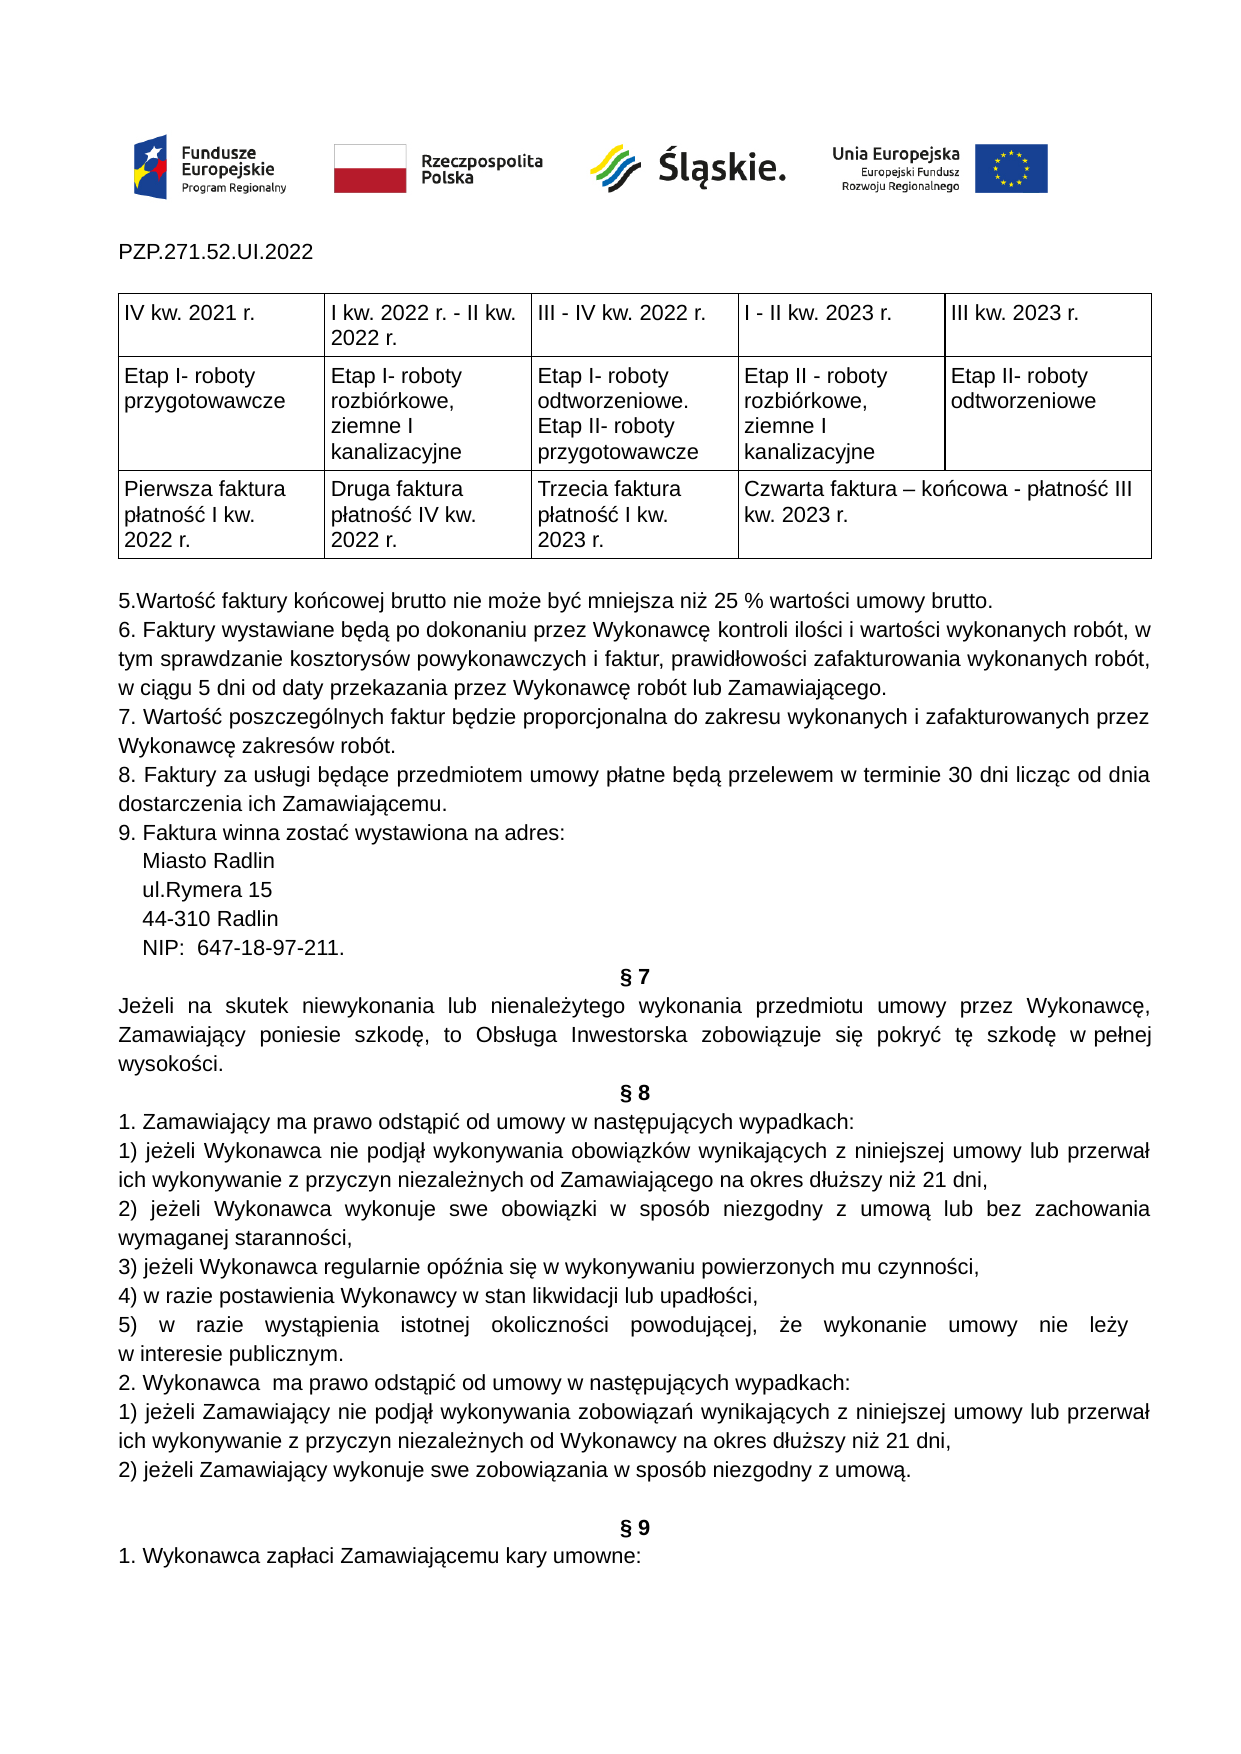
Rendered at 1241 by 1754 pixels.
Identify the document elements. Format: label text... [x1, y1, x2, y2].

text 6. Faktury wystawiane będą po dokonaniu przez Wykonawcę kontroli ilości i wartości wykonanych robót, w tym sprawdzanie kosztorysów powykonawczych i faktur, prawidłowości zafakturowania wykonanych robót, w ciągu 5 dni od daty przekazania przez Wykonawcę robót lub Zamawiającego. [118, 617, 1152, 700]
table_cell Etap II- roboty odtworzeniowe [946, 357, 1151, 469]
text Miasto Radlin [118, 848, 1152, 873]
text 9. Faktura winna zostać wystawiona na adres: [118, 819, 1152, 844]
text 1) jeżeli Wykonawca nie podjął wykonywania obowiązków wynikających z niniejszej umowy lub przerwał ich wykonywanie z przyczyn niezależnych od Zamawiającego na okres dłuższy niż 21 dni, [118, 1138, 1152, 1192]
text 44-310 Radlin [118, 906, 1152, 931]
table_header I - II kw. 2023 r. [739, 294, 944, 356]
text § 8 [118, 1080, 1152, 1105]
table_cell Trzecia faktura płatność I kw. 2023 r. [532, 471, 738, 558]
text 2) jeżeli Wykonawca wykonuje swe obowiązki w sposób niezgodny z umową lub bez zachowania wymaganej staranności, [118, 1196, 1152, 1250]
table_cell Czwarta faktura – końcowa - płatność III kw. 2023 r. [739, 471, 1151, 558]
table_header III - IV kw. 2022 r. [532, 294, 738, 356]
table_cell Pierwsza faktura płatność I kw. 2022 r. [119, 471, 324, 558]
picture [118, 118, 1063, 214]
text Jeżeli na skutek niewykonania lub nienależytego wykonania przedmiotu umowy przez Wykonawcę, Zamawiający poniesie szkodę, to Obsługa Inwestorska zobowiązuje się pokryć tę szkodę w pełnej wysokości. [118, 993, 1152, 1076]
text 4) w razie postawienia Wykonawcy w stan likwidacji lub upadłości, [118, 1283, 1152, 1308]
table_cell Druga faktura płatność IV kw. 2022 r. [325, 471, 531, 558]
text 7. Wartość poszczególnych faktur będzie proporcjonalna do zakresu wykonanych i zafakturowanych przez Wykonawcę zakresów robót. [118, 703, 1152, 758]
text 8. Faktury za usługi będące przedmiotem umowy płatne będą przelewem w terminie 30 dni licząc od dnia dostarczenia ich Zamawiającemu. [118, 761, 1152, 816]
text § 9 [118, 1514, 1152, 1539]
text § 7 [118, 964, 1152, 989]
table_header I kw. 2022 r. - II kw. 2022 r. [325, 294, 531, 356]
text 2. Wykonawca ma prawo odstąpić od umowy w następujących wypadkach: [118, 1369, 1152, 1395]
table_cell Etap I- roboty odtworzeniowe. Etap II- roboty przygotowawcze [532, 357, 738, 469]
table_cell Etap I- roboty przygotowawcze [119, 357, 324, 469]
text NIP: 647-18-97-211. [118, 935, 1152, 960]
text 3) jeżeli Wykonawca regularnie opóźnia się w wykonywaniu powierzonych mu czynności, [118, 1254, 1152, 1279]
text 1) jeżeli Zamawiający nie podjął wykonywania zobowiązań wynikających z niniejszej umowy lub przerwał ich wykonywanie z przyczyn niezależnych od Wykonawcy na okres dłuższy niż 21 dni, [118, 1398, 1152, 1453]
text 1. Wykonawca zapłaci Zamawiającemu kary umowne: [118, 1543, 1152, 1568]
text 5.Wartość faktury końcowej brutto nie może być mniejsza niż 25 % wartości umowy brutto. [118, 588, 1152, 613]
table_cell Etap I- roboty rozbiórkowe, ziemne I kanalizacyjne [325, 357, 531, 469]
table_cell Etap II - roboty rozbiórkowe, ziemne I kanalizacyjne [739, 357, 944, 469]
table_header IV kw. 2021 r. [119, 294, 324, 356]
text ul.Rymera 15 [118, 877, 1152, 902]
text 1. Zamawiający ma prawo odstąpić od umowy w następujących wypadkach: [118, 1109, 1152, 1134]
text 5) w razie wystąpienia istotnej okoliczności powodującej, że wykonanie umowy nie leży w interesie publicznym. [118, 1312, 1152, 1366]
table_header III kw. 2023 r. [946, 294, 1151, 356]
text 2) jeżeli Zamawiający wykonuje swe zobowiązania w sposób niezgodny z umową. [118, 1456, 1152, 1482]
